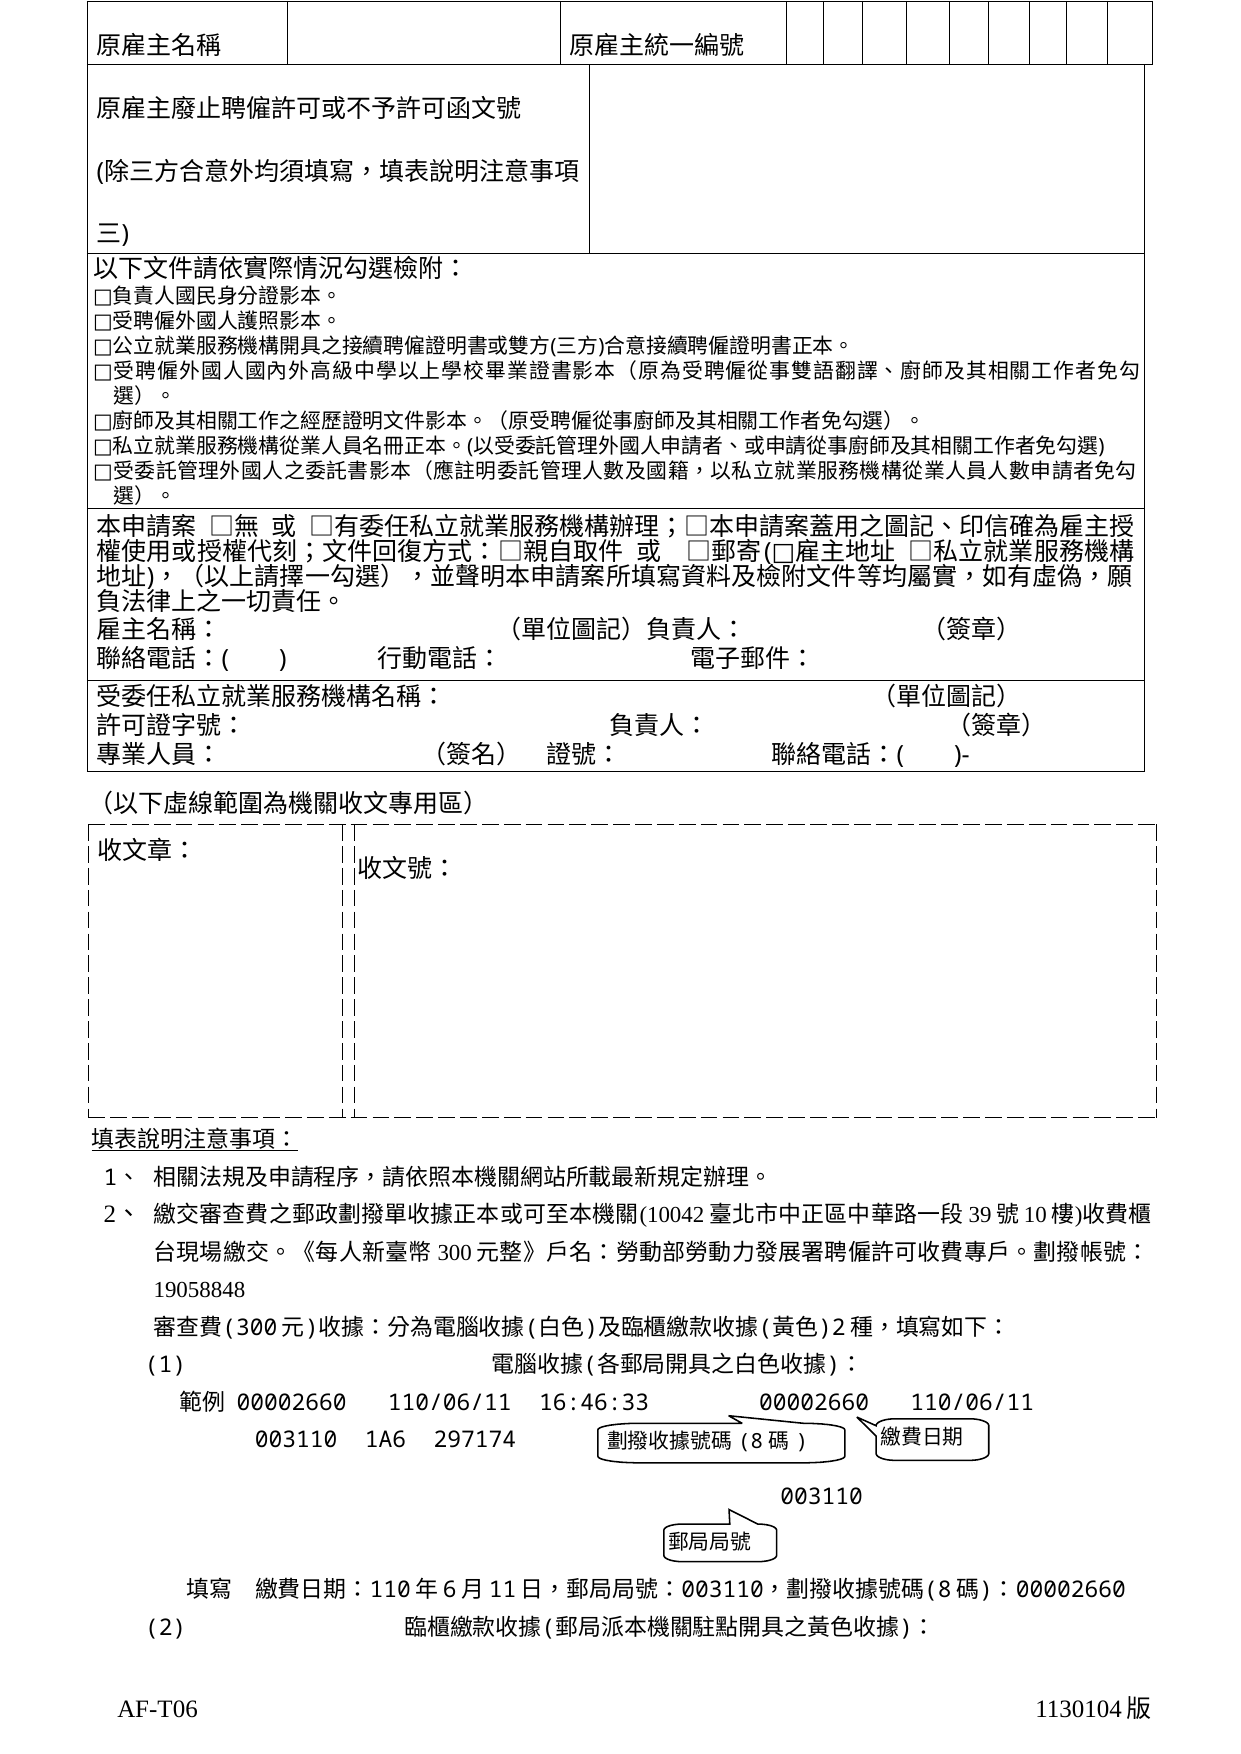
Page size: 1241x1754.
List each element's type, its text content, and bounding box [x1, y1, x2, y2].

list 繳交審查費之郵政劃撥單收據正本或可至本機關(10042臺北市中正區中華路一段39號10樓)收費櫃台現場繳交。《每人新臺幣300元整》戶名：勞動部勞動力發展署聘僱許可收費專戶。劃撥帳號：19058848 [103, 1193, 1152, 1305]
table_cell [1145, 680, 1153, 771]
table_cell 原雇主廢止聘僱許可或不予許可函文號 (除三方合意外均須填寫，填表說明注意事項三) [88, 65, 589, 253]
table_header 收文號： [354, 824, 1156, 1117]
table_cell 原雇主名稱 [88, 2, 287, 64]
text 範例 00002660 110/06/11 16:46:33 00002660 110/06/11 [145, 1380, 1152, 1418]
table_header [343, 824, 354, 1117]
table_cell [1030, 2, 1066, 64]
table_cell [907, 2, 949, 64]
table_cell [1067, 2, 1107, 64]
text （以下虛線範圍為機關收文專用區） [89, 784, 1152, 820]
list 相關法規及申請程序，請依照本機關網站所載最新規定辦理。 [103, 1155, 1152, 1193]
table_cell [787, 2, 823, 64]
list 電腦收據(各郵局開具之白色收據)： [144, 1343, 1152, 1380]
table_cell [1145, 253, 1153, 508]
table_header 收文章： [89, 824, 343, 1117]
table_cell [590, 65, 1144, 253]
text 003110 [148, 1474, 1152, 1512]
table_cell [950, 2, 988, 64]
table_cell [288, 2, 560, 64]
text 003110 1A6 297174 [769, 1418, 875, 1455]
text 003110 1A6 297174 [145, 1418, 736, 1455]
text 審查費(300元)收據：分為電腦收據(白色)及臨櫃繳款收據(黃色)2種，填寫如下： [153, 1305, 1152, 1343]
text 003110 1A6 297174 [980, 1418, 1152, 1455]
table_cell 以下文件請依實際情況勾選檢附： □負責人國民身分證影本。 □受聘僱外國人護照影本。 □公立就業服務機構開具之接續聘僱證明書或雙方(三方)合意接續聘僱證明書正本。 □受聘僱外國人國內外高級中學以上學校畢業證書影本（原為受聘僱從事雙語翻譯、廚師及其相關工作者免勾選）。 □廚師及其相關工作之經歷證明文件影本。（原受聘僱從事廚師及其相關工作者免勾選）。 □私立就業服務機構從業人員名冊正本。(以受委託管理外國人申請者、或申請從事廚師及其相關工作者免勾選) □受委託管理外國人之委託書影本（應註明委託管理人數及國籍，以私立就業服務機構從業人員人數申請者免勾選）。 [88, 254, 1144, 508]
table_cell 受委任私立就業服務機構名稱： （單位圖記） 許可證字號： 負責人： （簽章） 專業人員： （簽名） 證號： 聯絡電話：( )- [88, 681, 1144, 771]
table_cell [863, 2, 906, 64]
list 臨櫃繳款收據(郵局派本機關駐點開具之黃色收據)： [145, 1605, 1152, 1643]
table_cell [1145, 508, 1153, 680]
text 填表說明注意事項： [91, 1118, 1152, 1155]
table_cell [1108, 2, 1152, 64]
table_cell 原雇主統一編號 [561, 2, 786, 64]
table_cell [824, 2, 862, 64]
text 填寫 繳費日期：110年6月11日，郵局局號：003110，劃撥收據號碼(8碼)：00002660 [145, 1568, 1152, 1605]
table_cell 本申請案 □無 或 □有委任私立就業服務機構辦理；□本申請案蓋用之圖記、印信確為雇主授權使用或授權代刻；文件回復方式：□親自取件 或 □郵寄(□雇主地址 □私立就業服務機構地址)，（以上請擇一勾選），並聲明本申請案所填寫資料及檢附文件等均屬實，如有虛偽，願負法律上之一切責任。 雇主名稱： （單位圖記）負責人： （簽章） 聯絡電話：( ) 行動電話： 電子郵件： [88, 509, 1144, 680]
table_cell [1145, 65, 1153, 253]
table_cell [989, 2, 1029, 64]
